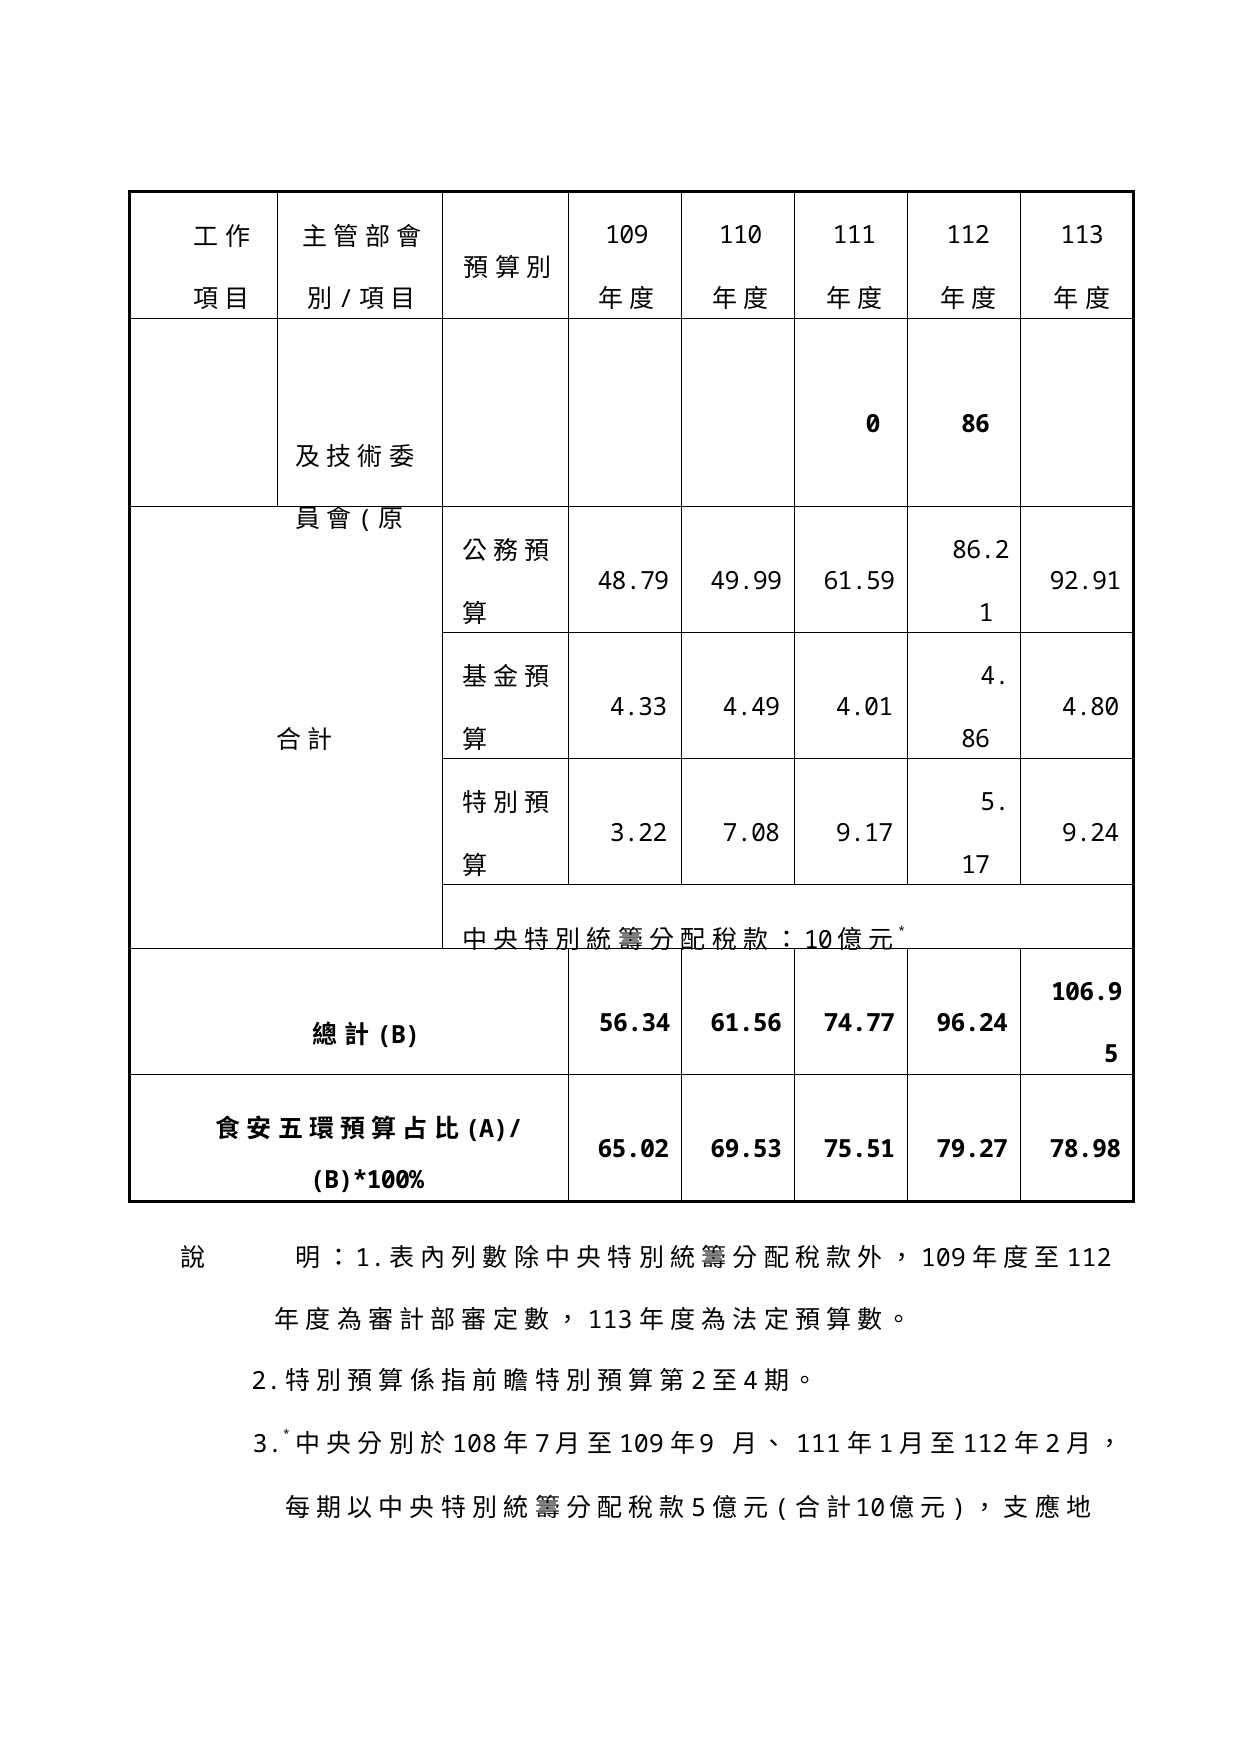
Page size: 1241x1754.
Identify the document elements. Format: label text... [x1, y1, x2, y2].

table_header 109 年度 [569, 193, 681, 318]
table_cell 4.86 [908, 633, 1020, 758]
table_cell 48.79 [569, 507, 681, 632]
table_cell 合計 [131, 507, 442, 948]
table_cell 中央特別統籌分配稅款：10億元* [443, 885, 1132, 948]
table_header 111 年度 [795, 193, 907, 318]
text 2.特別預算係指前瞻特別預算第2至4期。 [244, 1328, 1063, 1391]
table_cell 內政部、國防部、財政部、教育部、國家科學及技術委員會(原科技部) [278, 319, 442, 506]
table_cell [443, 319, 568, 506]
table_cell [682, 319, 794, 506]
table_cell 4.33 [569, 633, 681, 758]
table_cell 106.95 [1021, 949, 1132, 1074]
table_cell [569, 319, 681, 506]
table_cell 65.02 [569, 1075, 681, 1200]
text 說 明：1.表內列數除中央特別統籌分配稅款外，109年度至112年度為審計部審定數，113年度為法定預算數。 [118, 1203, 1125, 1328]
table_header 112 年度 [908, 193, 1020, 318]
table_cell 79.27 [908, 1075, 1020, 1200]
table_cell 74.77 [795, 949, 907, 1074]
table_header 預算別 [443, 193, 568, 318]
table_cell 3.22 [569, 759, 681, 884]
table_cell 4.49 [682, 633, 794, 758]
table_cell 61.56 [682, 949, 794, 1074]
text 3.*中央分別於108年7月至109年9 月、111年1月至112年2月，每期以中央特別統籌分配稅款5億元(合計10億元)，支應地方推動食安五環改革政策相關業務經費，非按年度區分，爰單獨列示。 [244, 1391, 1125, 1516]
table_cell 4.80 [1021, 633, 1132, 758]
table_cell 食安五環預算占比(A)/(B)*100% [131, 1075, 568, 1200]
table_header 113 年度 [1021, 193, 1132, 318]
table_cell 9.17 [795, 759, 907, 884]
table_cell 特別預算 [443, 759, 568, 884]
table_cell 49.99 [682, 507, 794, 632]
table_cell 基金預算 [443, 633, 568, 758]
table_header 主管部會別/項目 [278, 193, 442, 318]
table_cell 92.91 [1021, 507, 1132, 632]
table_cell [131, 319, 277, 506]
table_cell 56.34 [569, 949, 681, 1074]
table_cell 5.17 [908, 759, 1020, 884]
table_cell 總計(B) [131, 949, 568, 1074]
table_cell 公務預算 [443, 507, 568, 632]
table_header 110 年度 [682, 193, 794, 318]
table_cell 96.24 [908, 949, 1020, 1074]
table_cell 86 [908, 319, 1020, 506]
table_cell 9.24 [1021, 759, 1132, 884]
table_header 工作項目 [131, 193, 277, 318]
table_cell 86.21 [908, 507, 1020, 632]
table_cell 4.01 [795, 633, 907, 758]
table_cell 75.51 [795, 1075, 907, 1200]
table_cell 69.53 [682, 1075, 794, 1200]
table_cell [1021, 319, 1132, 506]
table_cell 7.08 [682, 759, 794, 884]
table_cell 61.59 [795, 507, 907, 632]
table_cell 78.98 [1021, 1075, 1132, 1200]
table_cell 0 [795, 319, 907, 506]
